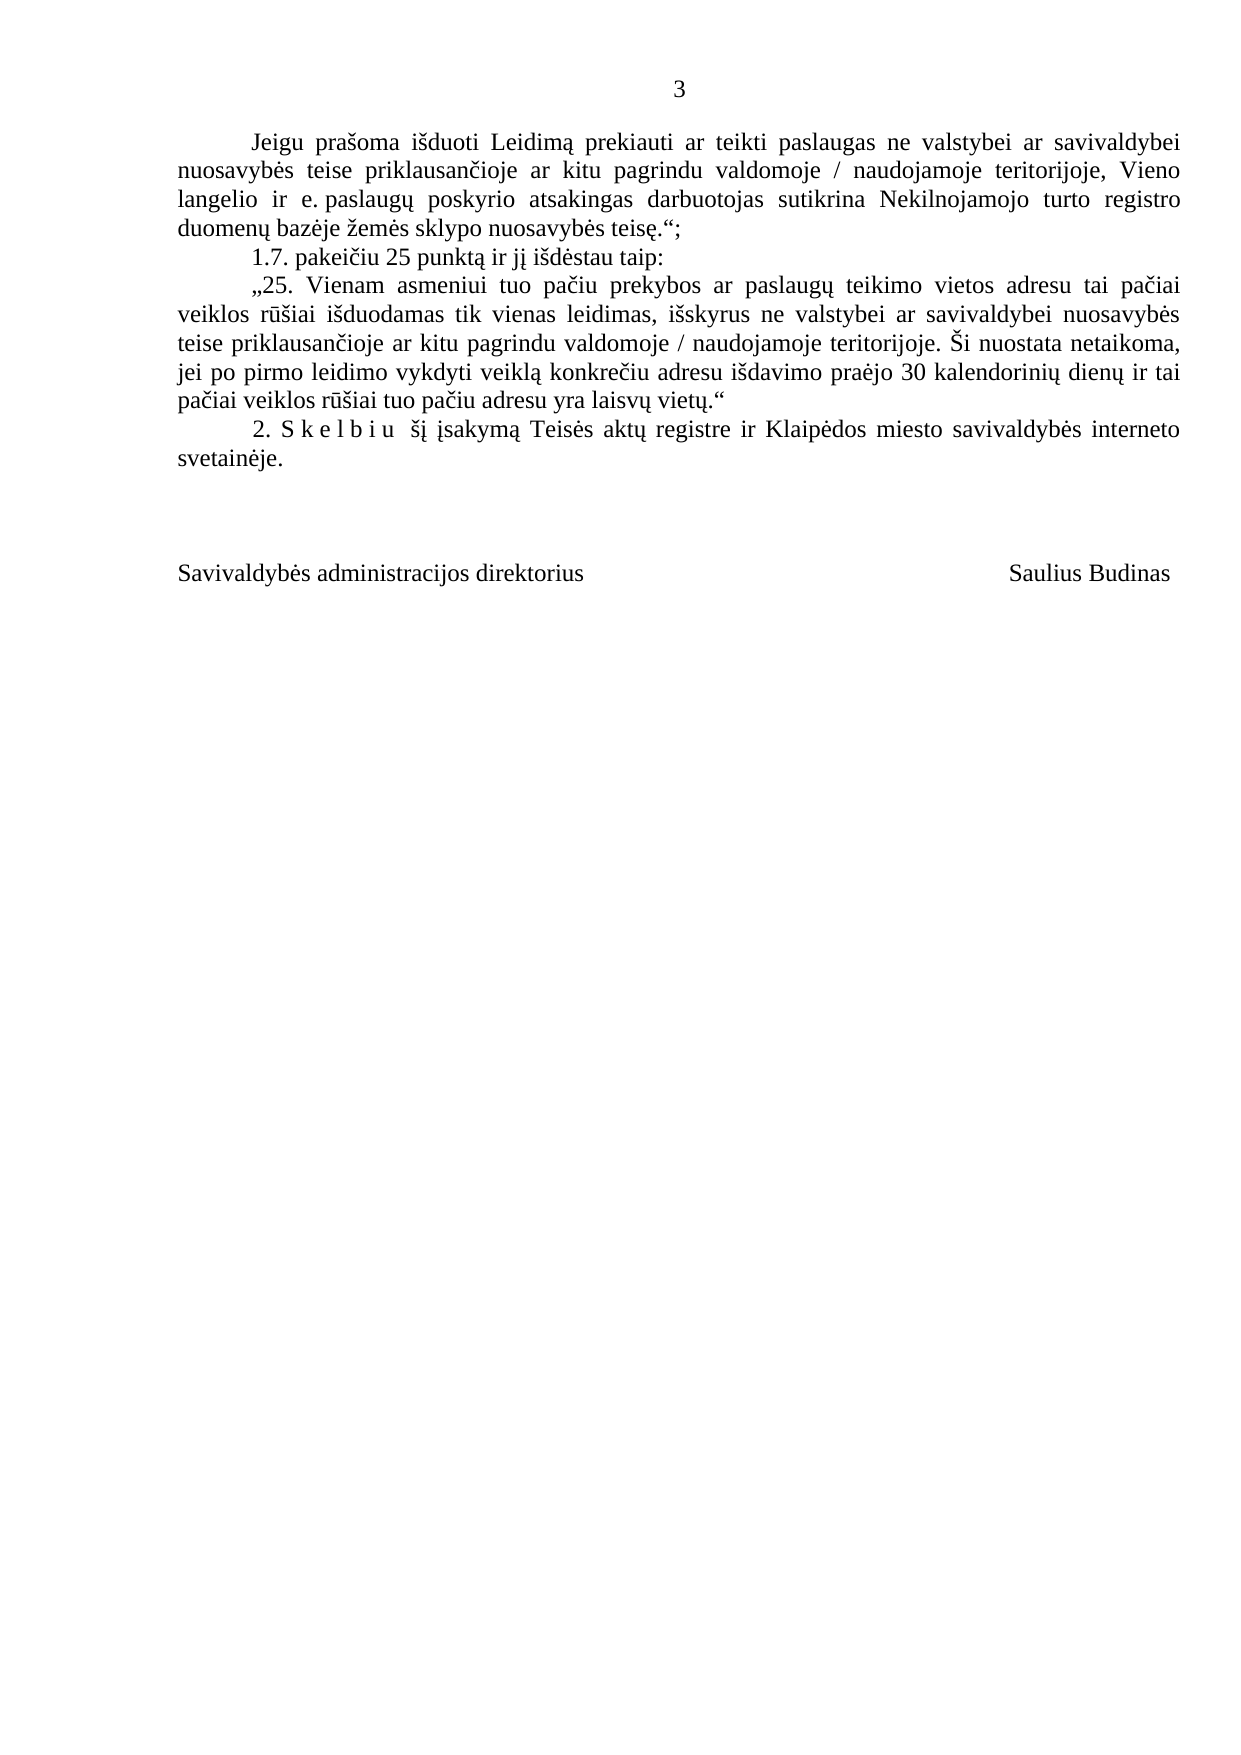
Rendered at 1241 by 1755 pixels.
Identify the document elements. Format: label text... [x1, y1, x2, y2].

text „25. Vienam asmeniui tuo pačiu prekybos ar paslaugų teikimo vietos adresu tai pačiai veiklos rūšiai išduodamas tik vienas leidimas, išskyrus ne valstybei ar savivaldybei nuosavybės teise priklausančioje ar kitu pagrindu valdomoje / naudojamoje teritorijoje. Ši nuostata netaikoma, jei po pirmo leidimo vykdyti veiklą konkrečiu adresu išdavimo praėjo 30 kalendorinių dienų ir tai pačiai veiklos rūšiai tuo pačiu adresu yra laisvų vietų.“ [177, 270, 1181, 414]
text Jeigu prašoma išduoti Leidimą prekiauti ar teikti paslaugas ne valstybei ar savivaldybei nuosavybės teise priklausančioje ar kitu pagrindu valdomoje / naudojamoje teritorijoje, Vieno langelio ir e. paslaugų poskyrio atsakingas darbuotojas sutikrina Nekilnojamojo turto registro duomenų bazėje žemės sklypo nuosavybės teisę.“; [177, 127, 1181, 242]
text 2. Skelbiu šį įsakymą Teisės aktų registre ir Klaipėdos miesto savivaldybės interneto svetainėje. [177, 414, 1181, 472]
text Savivaldybės administracijos direktorius Saulius Budinas [177, 558, 1181, 587]
text 1.7. pakeičiu 25 punktą ir jį išdėstau taip: [177, 242, 1181, 270]
